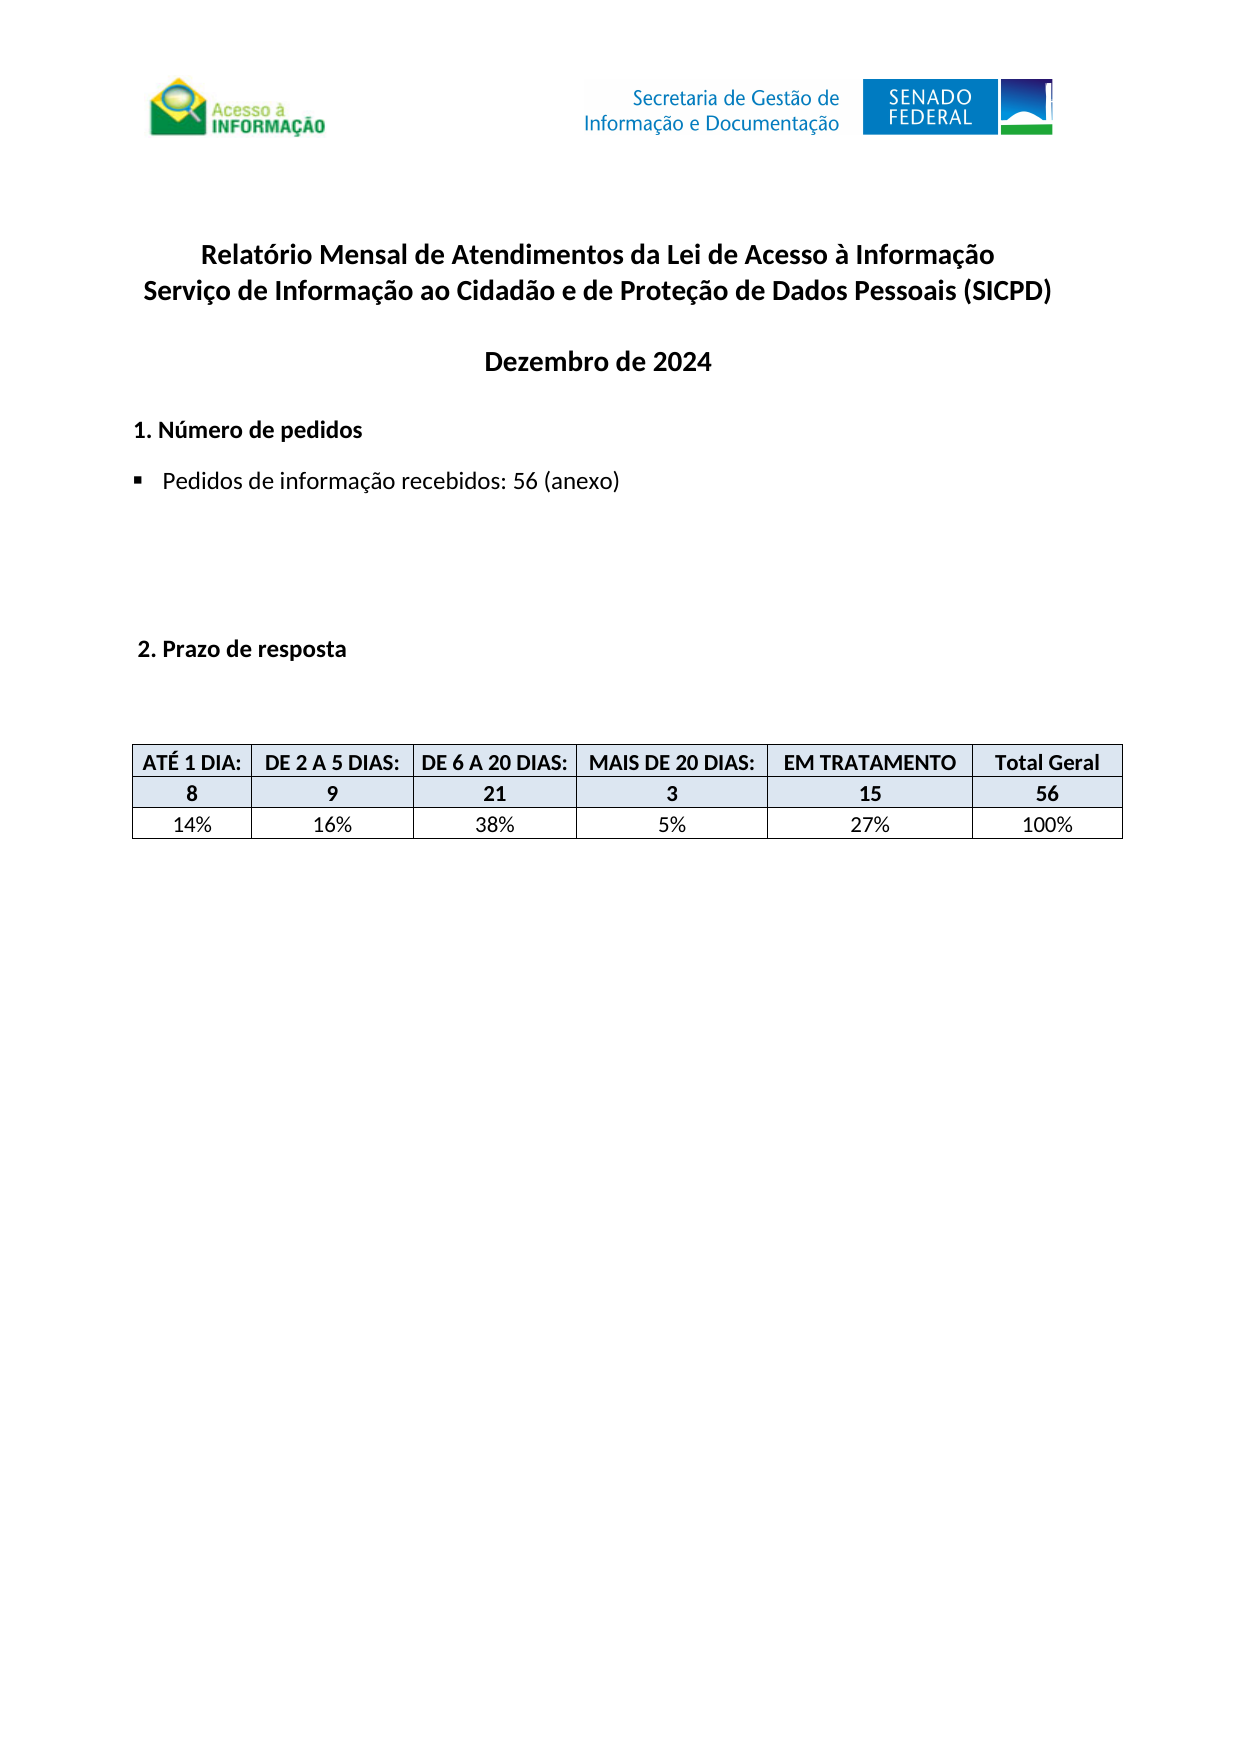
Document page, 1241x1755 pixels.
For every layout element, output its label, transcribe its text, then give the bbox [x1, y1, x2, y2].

table_cell 38% [414, 808, 576, 838]
table_cell 9 [252, 777, 413, 807]
table_cell 27% [768, 808, 972, 838]
table_cell 8 [133, 777, 251, 807]
table_cell 3 [577, 777, 767, 807]
text Dezembro de 2024 [133, 343, 1063, 379]
table_header ATÉ 1 DIA: [133, 745, 251, 776]
text 2. Prazo de resposta [132, 633, 1063, 663]
table_cell 56 [973, 777, 1122, 807]
table_cell 5% [577, 808, 767, 838]
table_cell 16% [252, 808, 413, 838]
table_cell 14% [133, 808, 251, 838]
text 1. Número de pedidos [133, 414, 1063, 445]
list Pedidos de informação recebidos: 56 (anexo) [132, 465, 1063, 496]
table_cell 21 [414, 777, 576, 807]
table_header Total Geral [973, 745, 1122, 776]
table_header EM TRATAMENTO [768, 745, 972, 776]
table_cell 100% [973, 808, 1122, 838]
text Relatório Mensal de Atendimentos da Lei de Acesso à Informação Serviço de Informação ao Cidadão e de Proteção de Dados Pessoais (SICPD) [133, 236, 1063, 307]
table_cell 15 [768, 777, 972, 807]
table_header DE 6 A 20 DIAS: [414, 745, 576, 776]
table_header DE 2 A 5 DIAS: [252, 745, 413, 776]
table_header MAIS DE 20 DIAS: [577, 745, 767, 776]
